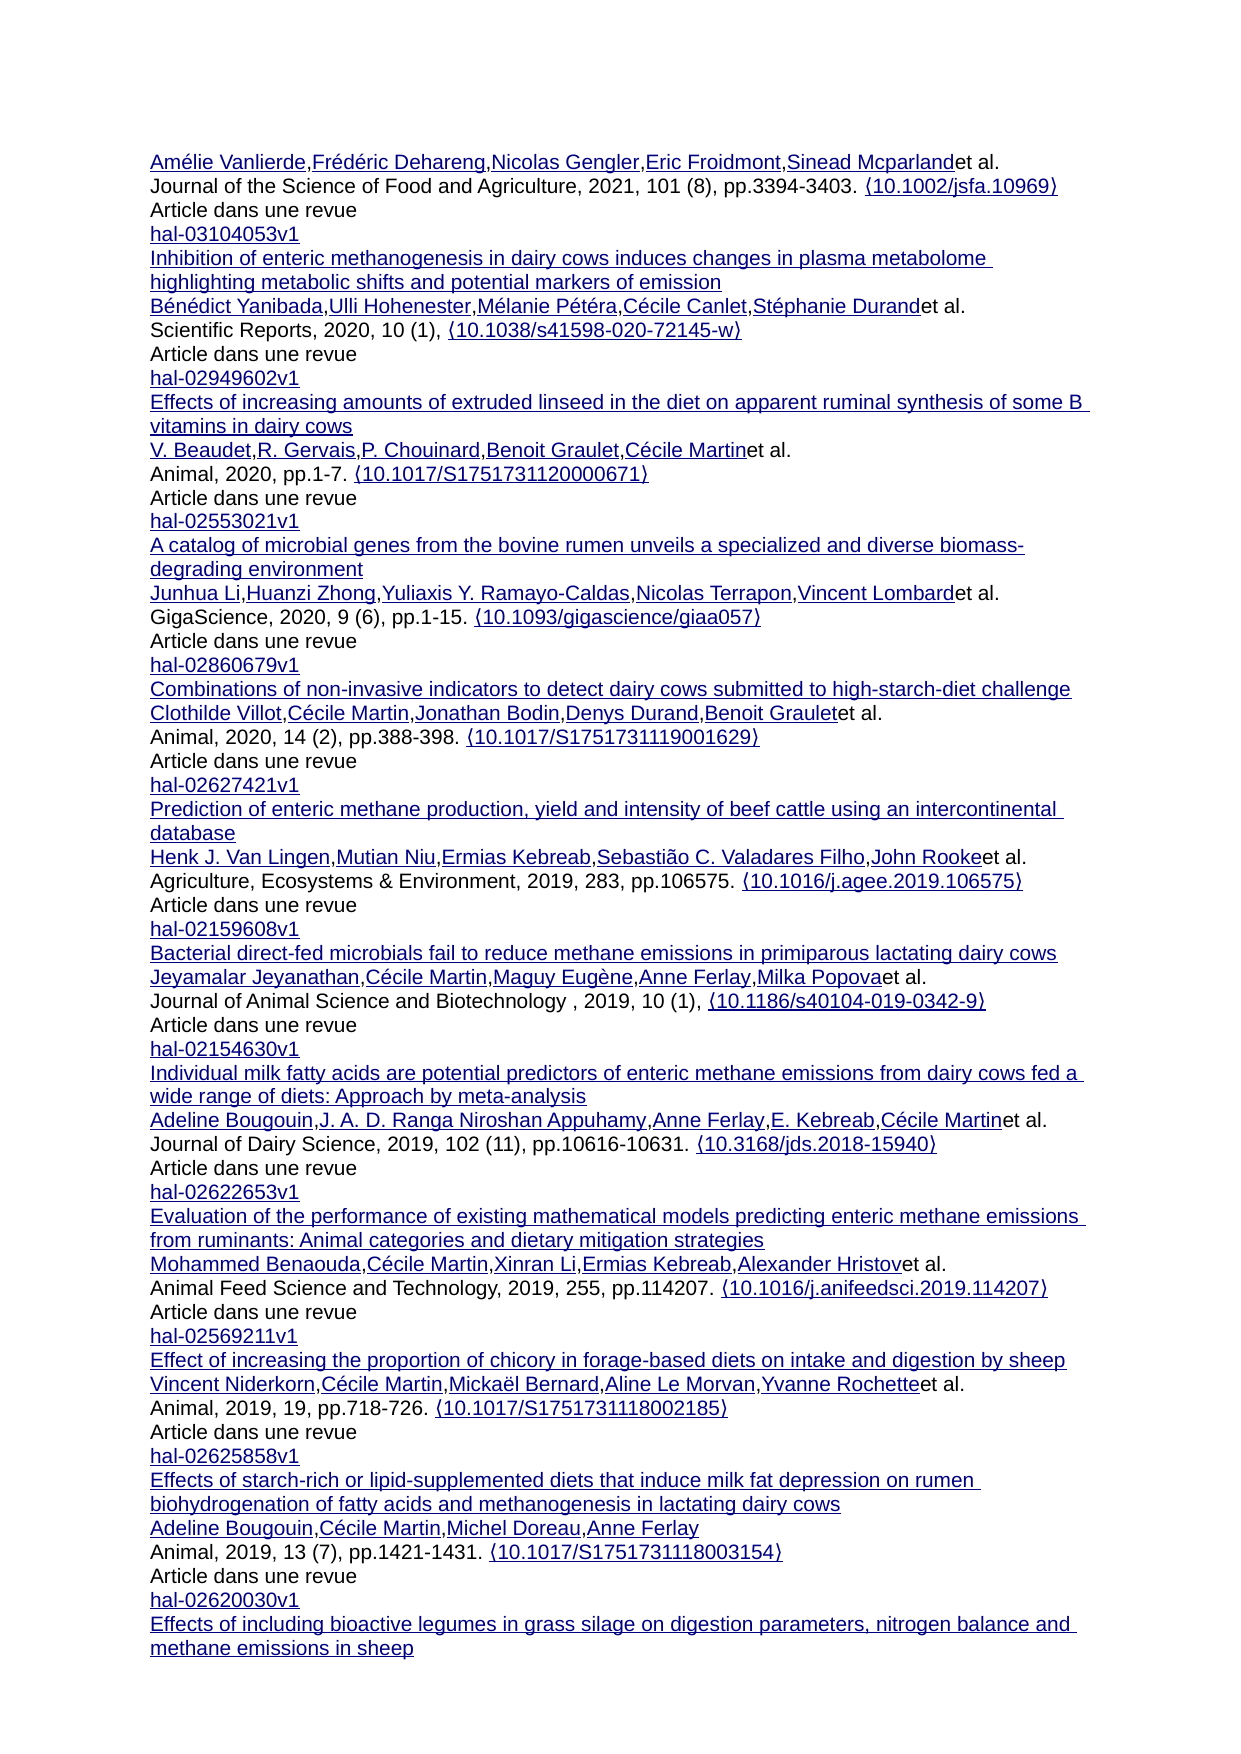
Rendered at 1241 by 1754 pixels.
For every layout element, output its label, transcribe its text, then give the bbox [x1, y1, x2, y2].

table_cell Effects of starch-rich or lipid-supplemented diets that induce milk fat depression on rumen biohydrogenation of fatty acids and methanogenesis in lactating dairy cows Adeline Bougouin,Cécile Martin,Michel Doreau,Anne Ferlay Animal, 2019, 13 (7), pp.1421-1431. ⟨10.1017/S1751731118003154⟩ Article dans une revue hal-02620030v1 [150, 1468, 1090, 1611]
table_cell Effects of increasing amounts of extruded linseed in the diet on apparent ruminal synthesis of some B [150, 390, 1090, 411]
table_cell Effect of increasing the proportion of chicory in forage-based diets on intake and digestion by sheep Vincent Niderkorn,Cécile Martin,Mickaël Bernard,Aline Le Morvan,Yvanne Rochetteet al. Animal, 2019, 19, pp.718-726. ⟨10.1017/S1751731118002185⟩ Article dans une revue hal-02625858v1 [150, 1348, 1090, 1468]
table_cell Prediction of enteric methane production, yield and intensity of beef cattle using an intercontinental database Henk J. Van Lingen,Mutian Niu,Ermias Kebreab,Sebastião C. Valadares Filho,John Rookeet al. Agriculture, Ecosystems & Environment, 2019, 283, pp.106575. ⟨10.1016/j.agee.2019.106575⟩ Article dans une revue hal-02159608v1 [150, 797, 1090, 941]
table_cell Individual milk fatty acids are potential predictors of enteric methane emissions from dairy cows fed a wide range of diets: Approach by meta-analysis Adeline Bougouin,J. A. D. Ranga Niroshan Appuhamy,Anne Ferlay,E. Kebreab,Cécile Martinet al. Journal of Dairy Science, 2019, 102 (11), pp.10616-10631. ⟨10.3168/jds.2018-15940⟩ Article dans une revue hal-02622653v1 [150, 1060, 1090, 1204]
table_cell vitamins in dairy cows V. Beaudet,R. Gervais,P. Chouinard,Benoit Graulet,Cécile Martinet al. Animal, 2020, pp.1-7. ⟨10.1017/S1751731120000671⟩ Article dans une revue hal-02553021v1 [150, 412, 1090, 533]
table_cell Evaluation of the performance of existing mathematical models predicting enteric methane emissions from ruminants: Animal categories and dietary mitigation strategies Mohammed Benaouda,Cécile Martin,Xinran Li,Ermias Kebreab,Alexander Hristovet al. Animal Feed Science and Technology, 2019, 255, pp.114207. ⟨10.1016/j.anifeedsci.2019.114207⟩ Article dans une revue hal-02569211v1 [150, 1204, 1090, 1348]
table_cell Effects of including bioactive legumes in grass silage on digestion parameters, nitrogen balance and methane emissions in sheep [150, 1611, 1090, 1659]
table_cell Inhibition of enteric methanogenesis in dairy cows induces changes in plasma metabolome highlighting metabolic shifts and potential markers of emission Bénédict Yanibada,Ulli Hohenester,Mélanie Pétéra,Cécile Canlet,Stéphanie Durandet al. Scientific Reports, 2020, 10 (1), ⟨10.1038/s41598-020-72145-w⟩ Article dans une revue hal-02949602v1 [150, 246, 1090, 389]
table_cell Combinations of non-invasive indicators to detect dairy cows submitted to high-starch-diet challenge Clothilde Villot,Cécile Martin,Jonathan Bodin,Denys Durand,Benoit Grauletet al. Animal, 2020, 14 (2), pp.388-398. ⟨10.1017/S1751731119001629⟩ Article dans une revue hal-02627421v1 [150, 677, 1090, 797]
table_cell A catalog of microbial genes from the bovine rumen unveils a specialized and diverse biomass-degrading environment Junhua Li,Huanzi Zhong,Yuliaxis Y. Ramayo-Caldas,Nicolas Terrapon,Vincent Lombardet al. GigaScience, 2020, 9 (6), pp.1-15. ⟨10.1093/gigascience/giaa057⟩ Article dans une revue hal-02860679v1 [150, 533, 1090, 677]
table_cell Amélie Vanlierde,Frédéric Dehareng,Nicolas Gengler,Eric Froidmont,Sinead Mcparlandet al. Journal of the Science of Food and Agriculture, 2021, 101 (8), pp.3394-3403. ⟨10.1002/jsfa.10969⟩ Article dans une revue hal-03104053v1 [150, 150, 1090, 246]
table_cell Bacterial direct-fed microbials fail to reduce methane emissions in primiparous lactating dairy cows Jeyamalar Jeyanathan,Cécile Martin,Maguy Eugène,Anne Ferlay,Milka Popovaet al. Journal of Animal Science and Biotechnology , 2019, 10 (1), ⟨10.1186/s40104-019-0342-9⟩ Article dans une revue hal-02154630v1 [150, 941, 1090, 1060]
